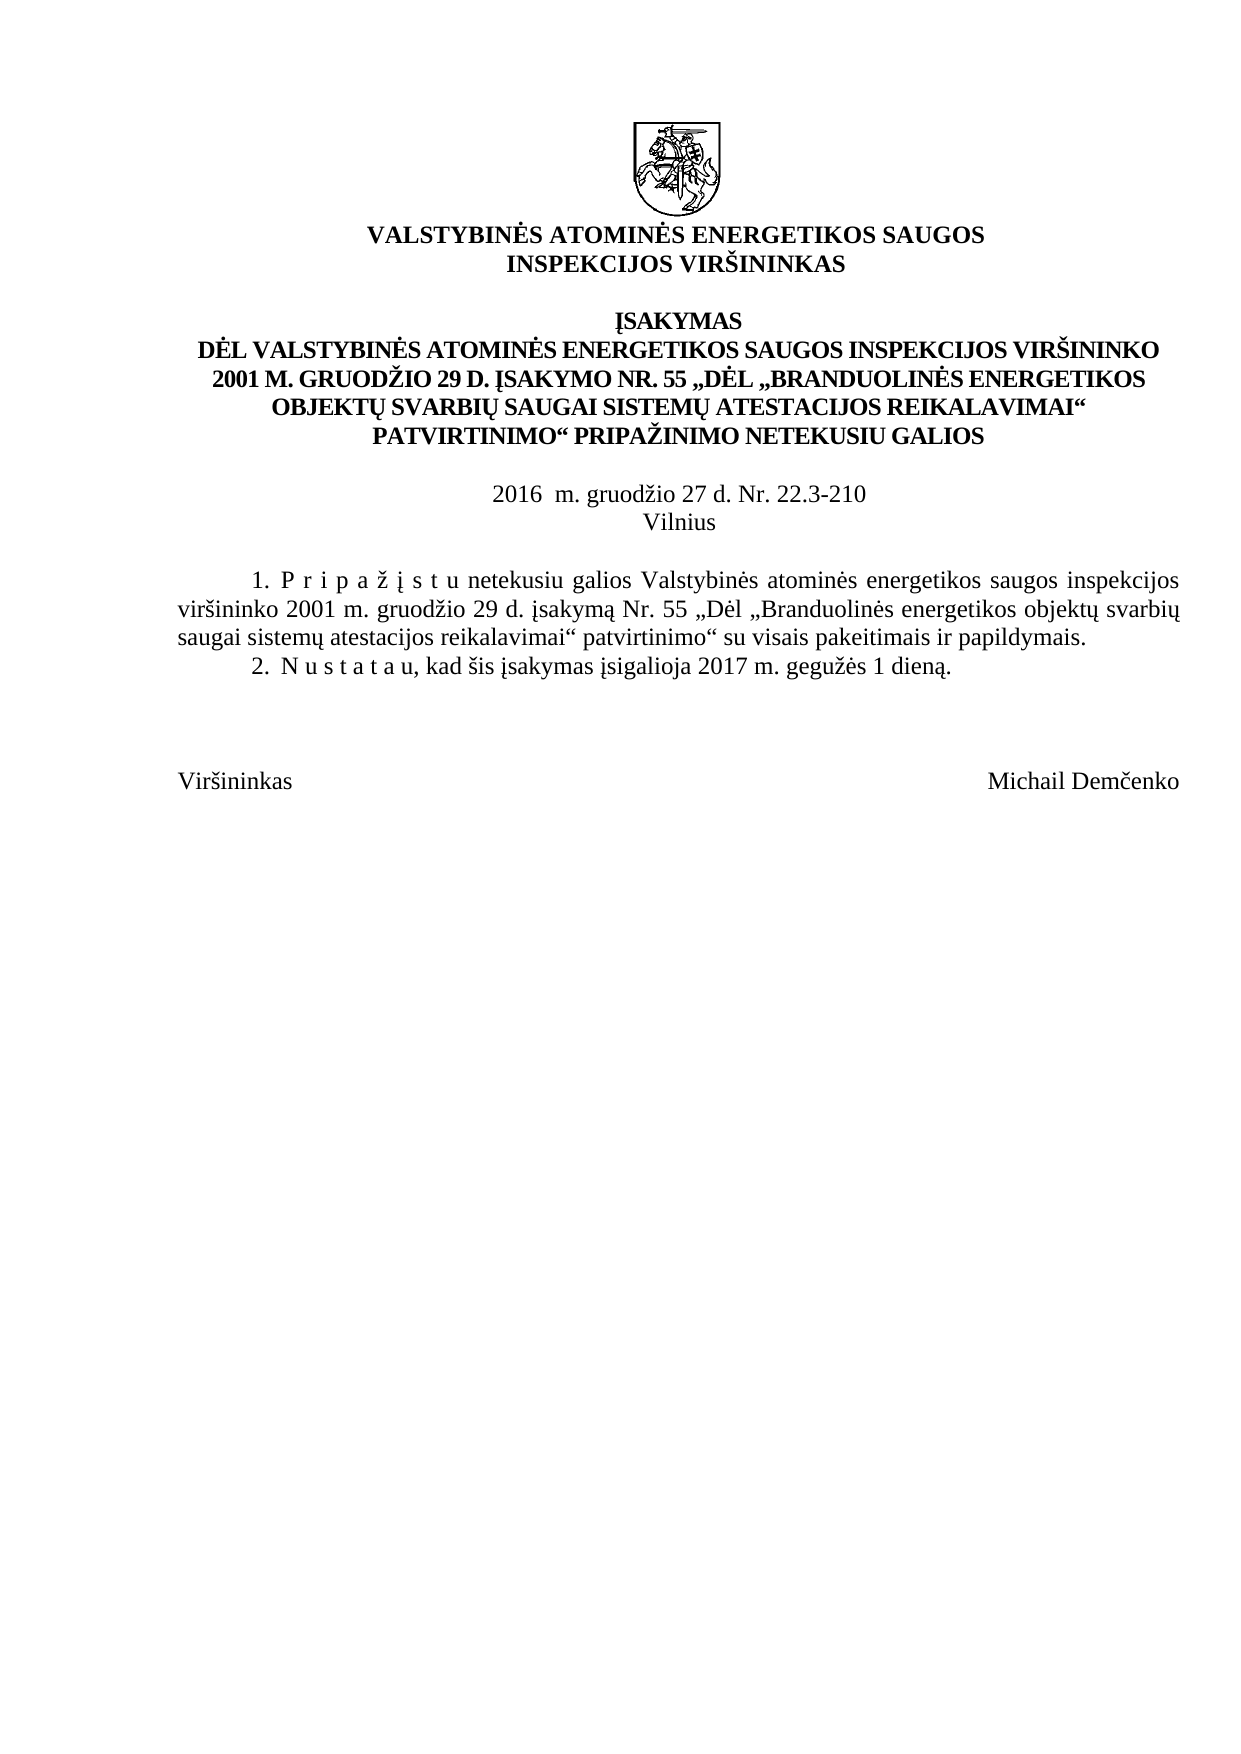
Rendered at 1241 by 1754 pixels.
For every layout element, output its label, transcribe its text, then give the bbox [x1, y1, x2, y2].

text ĮSAKYMAS [177, 306, 1181, 335]
text Viršininkas Michail Demčenko [177, 766, 1181, 795]
text Vilnius [177, 507, 1181, 536]
text VALSTYBINĖS ATOMINĖS ENERGETIKOS SAUGOS [177, 220, 1181, 249]
text 1. P r i p a ž į s t u netekusiu galios Valstybinės atominės energetikos saugos inspekcijos viršininko 2001 m. gruodžio 29 d. įsakymą Nr. 55 „Dėl „Branduolinės energetikos objektų svarbių saugai sistemų atestacijos reikalavimai“ patvirtinimo“ su visais pakeitimais ir papildymais. [177, 565, 1181, 651]
text 2. N u s t a t a u, kad šis įsakymas įsigalioja 2017 m. gegužės 1 dieną. [177, 651, 1181, 680]
text INSPEKCIJOS VIRŠININKAS [177, 249, 1181, 277]
text DĖL VALSTYBINĖS ATOMINĖS ENERGETIKOS SAUGOS INSPEKCIJOS VIRŠININKO 2001 M. GRUODŽIO 29 D. ĮSAKYMO NR. 55 „DĖL „BRANDUOLINĖS ENERGETIKOS OBJEKTŲ SVARBIŲ SAUGAI SISTEMŲ ATESTACIJOS REIKALAVIMAI“ PATVIRTINIMO“ PRIPAŽINIMO NETEKUSIU GALIOS [177, 335, 1180, 450]
text 2016 m. gruodžio 27 d. Nr. 22.3-210 [177, 479, 1181, 507]
